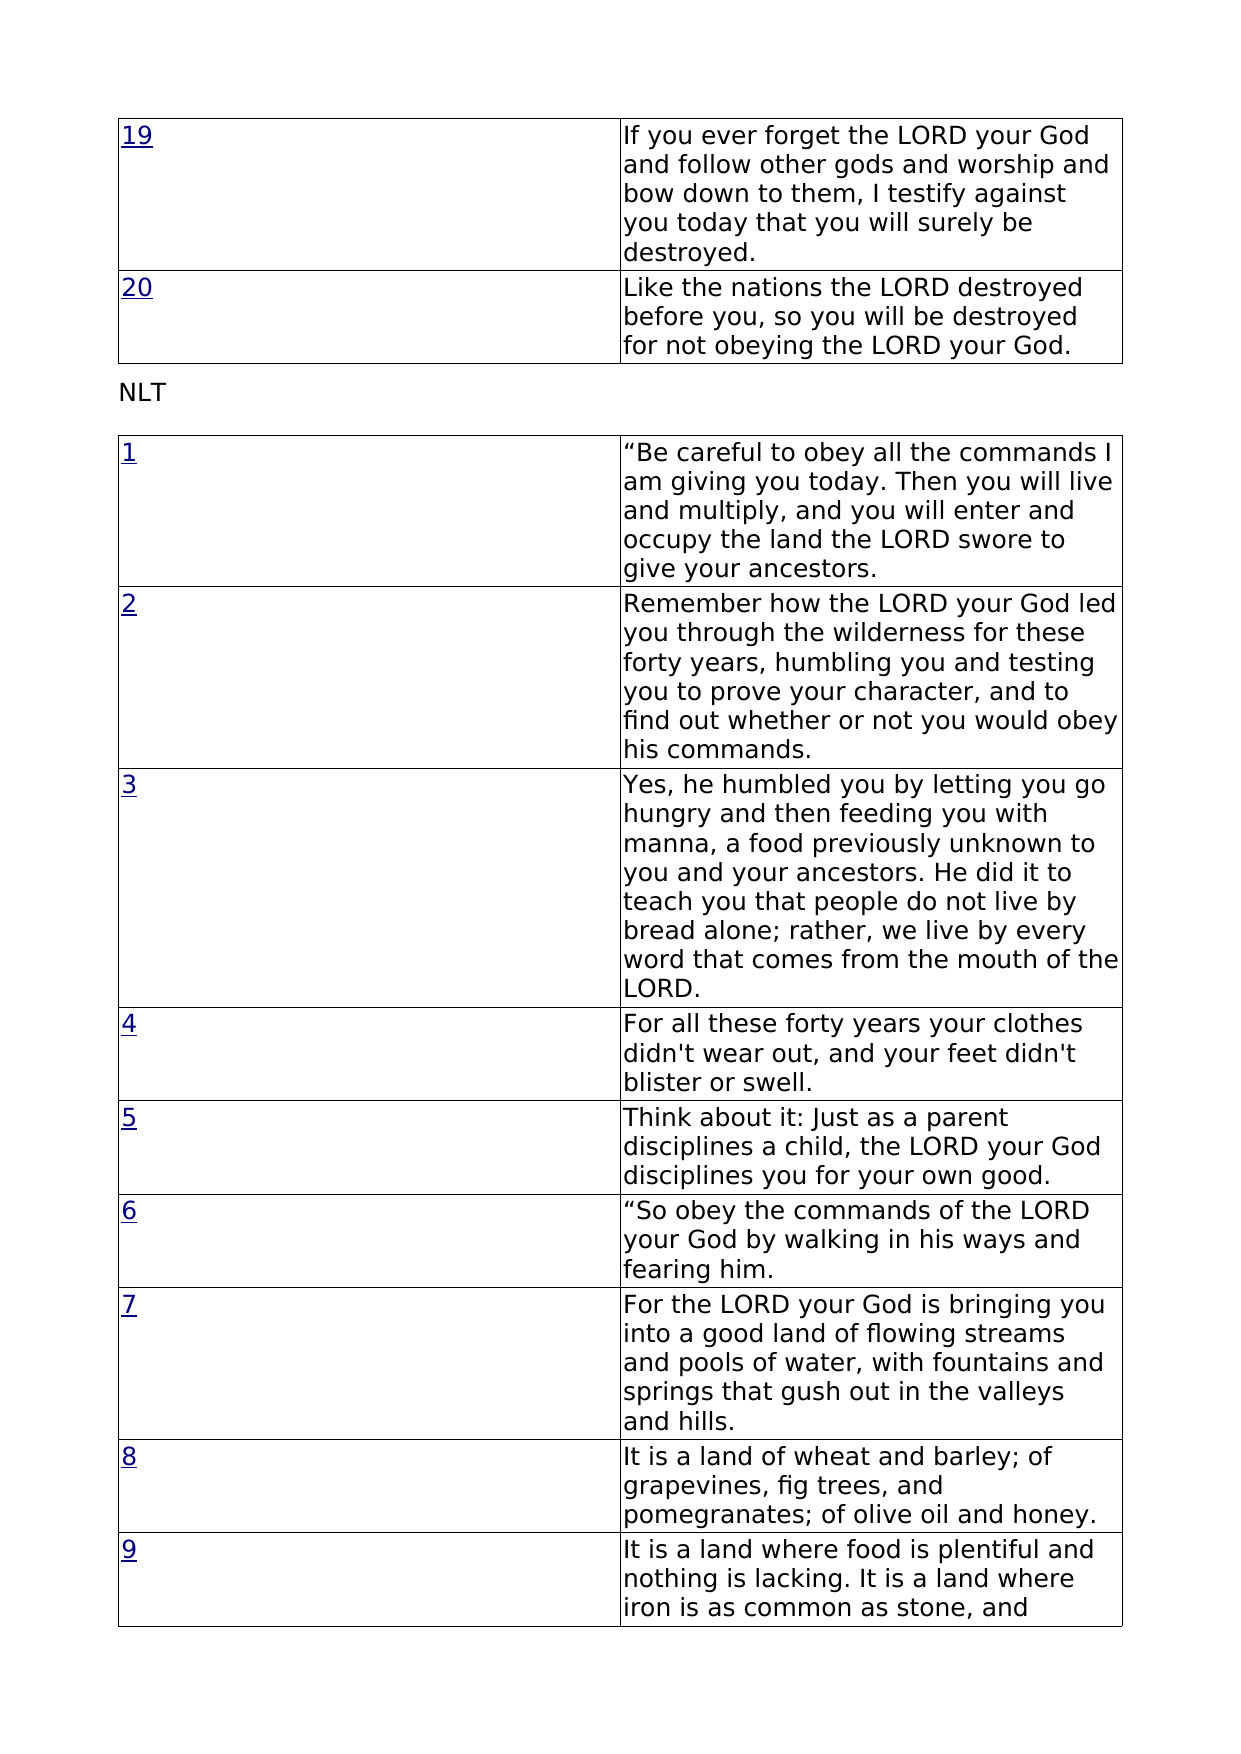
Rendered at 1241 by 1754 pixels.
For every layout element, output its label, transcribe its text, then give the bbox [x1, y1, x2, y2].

table_cell For all these forty years your clothes didn't wear out, and your feet didn't blister or swell. [621, 1008, 1122, 1100]
table_cell It is a land of wheat and barley; of grapevines, fig trees, and pomegranates; of olive oil and honey. [621, 1440, 1122, 1532]
table_cell 4 [119, 1008, 620, 1100]
table_cell 2 [119, 587, 620, 767]
table_header 1 [119, 436, 620, 586]
table_cell 19 [119, 119, 620, 270]
table_cell Remember how the LORD your God led you through the wilderness for these forty years, humbling you and testing you to prove your character, and to find out whether or not you would obey his commands. [621, 587, 1122, 767]
table_cell Like the nations the LORD destroyed before you, so you will be destroyed for not obeying the LORD your God. [621, 271, 1122, 363]
text NLT [118, 378, 1122, 407]
table_header “Be careful to obey all the commands I am giving you today. Then you will live and multiply, and you will enter and occupy the land the LORD swore to give your ancestors. [621, 436, 1122, 586]
table_cell 9 [119, 1533, 620, 1626]
table_cell 8 [119, 1440, 620, 1532]
table_cell For the LORD your God is bringing you into a good land of flowing streams and pools of water, with fountains and springs that gush out in the valleys and hills. [621, 1288, 1122, 1439]
table_cell 5 [119, 1101, 620, 1193]
table_cell It is a land where food is plentiful and nothing is lacking. It is a land where iron is as common as stone, and [621, 1533, 1122, 1626]
table_cell 3 [119, 769, 620, 1007]
table_cell 20 [119, 271, 620, 363]
table_cell If you ever forget the LORD your God and follow other gods and worship and bow down to them, I testify against you today that you will surely be destroyed. [621, 119, 1122, 270]
table_cell “So obey the commands of the LORD your God by walking in his ways and fearing him. [621, 1195, 1122, 1287]
table_cell Think about it: Just as a parent disciplines a child, the LORD your God disciplines you for your own good. [621, 1101, 1122, 1193]
table_cell Yes, he humbled you by letting you go hungry and then feeding you with manna, a food previously unknown to you and your ancestors. He did it to teach you that people do not live by bread alone; rather, we live by every word that comes from the mouth of the LORD. [621, 769, 1122, 1007]
table_cell 7 [119, 1288, 620, 1439]
table_cell 6 [119, 1195, 620, 1287]
